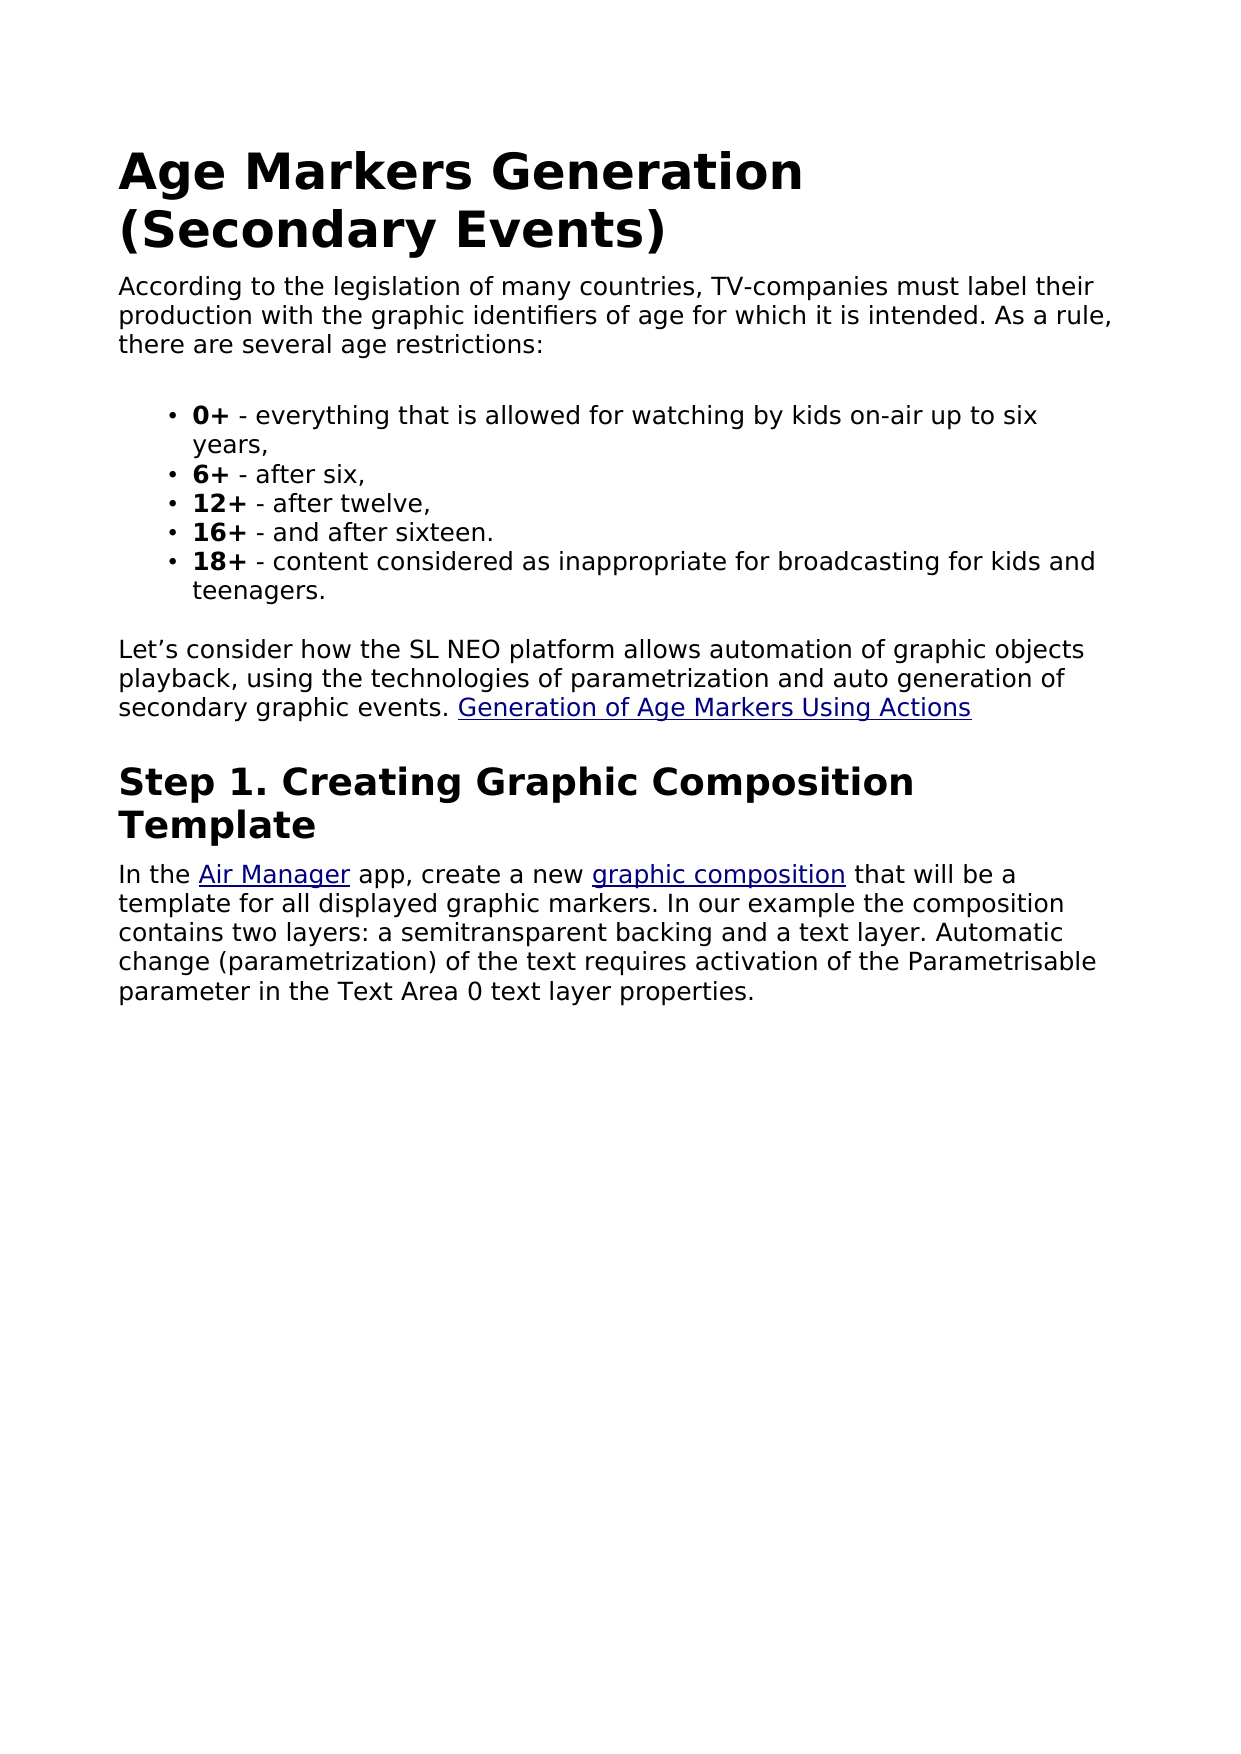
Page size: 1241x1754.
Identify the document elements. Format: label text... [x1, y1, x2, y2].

subtitle Age Markers Generation (Secondary Events) [118, 143, 1122, 259]
text In the Air Manager app, create a new graphic composition that will be a template for all displayed graphic markers. In our example the composition contains two layers: a semitransparent backing and a text layer. Automatic change (parametrization) of the text requires activation of the Parametrisable parameter in the Text Area 0 text layer properties. [118, 860, 1122, 1006]
text Let’s consider how the SL NEO platform allows automation of graphic objects playback, using the technologies of parametrization and auto generation of secondary graphic events. Generation of Age Markers Using Actions [118, 635, 1122, 723]
text According to the legislation of many countries, TV-companies must label their production with the graphic identifiers of age for which it is intended. As a rule, there are several age restrictions: [118, 272, 1122, 359]
list 6+ - after six, [177, 460, 1122, 489]
list 18+ - content considered as inappropriate for broadcasting for kids and teenagers. [177, 547, 1122, 606]
list 12+ - after twelve, [177, 489, 1122, 518]
subtitle Step 1. Creating Graphic Composition Template [118, 760, 1122, 847]
list 0+ - everything that is allowed for watching by kids on-air up to six years, [177, 402, 1122, 460]
list 16+ - and after sixteen. [177, 518, 1122, 547]
